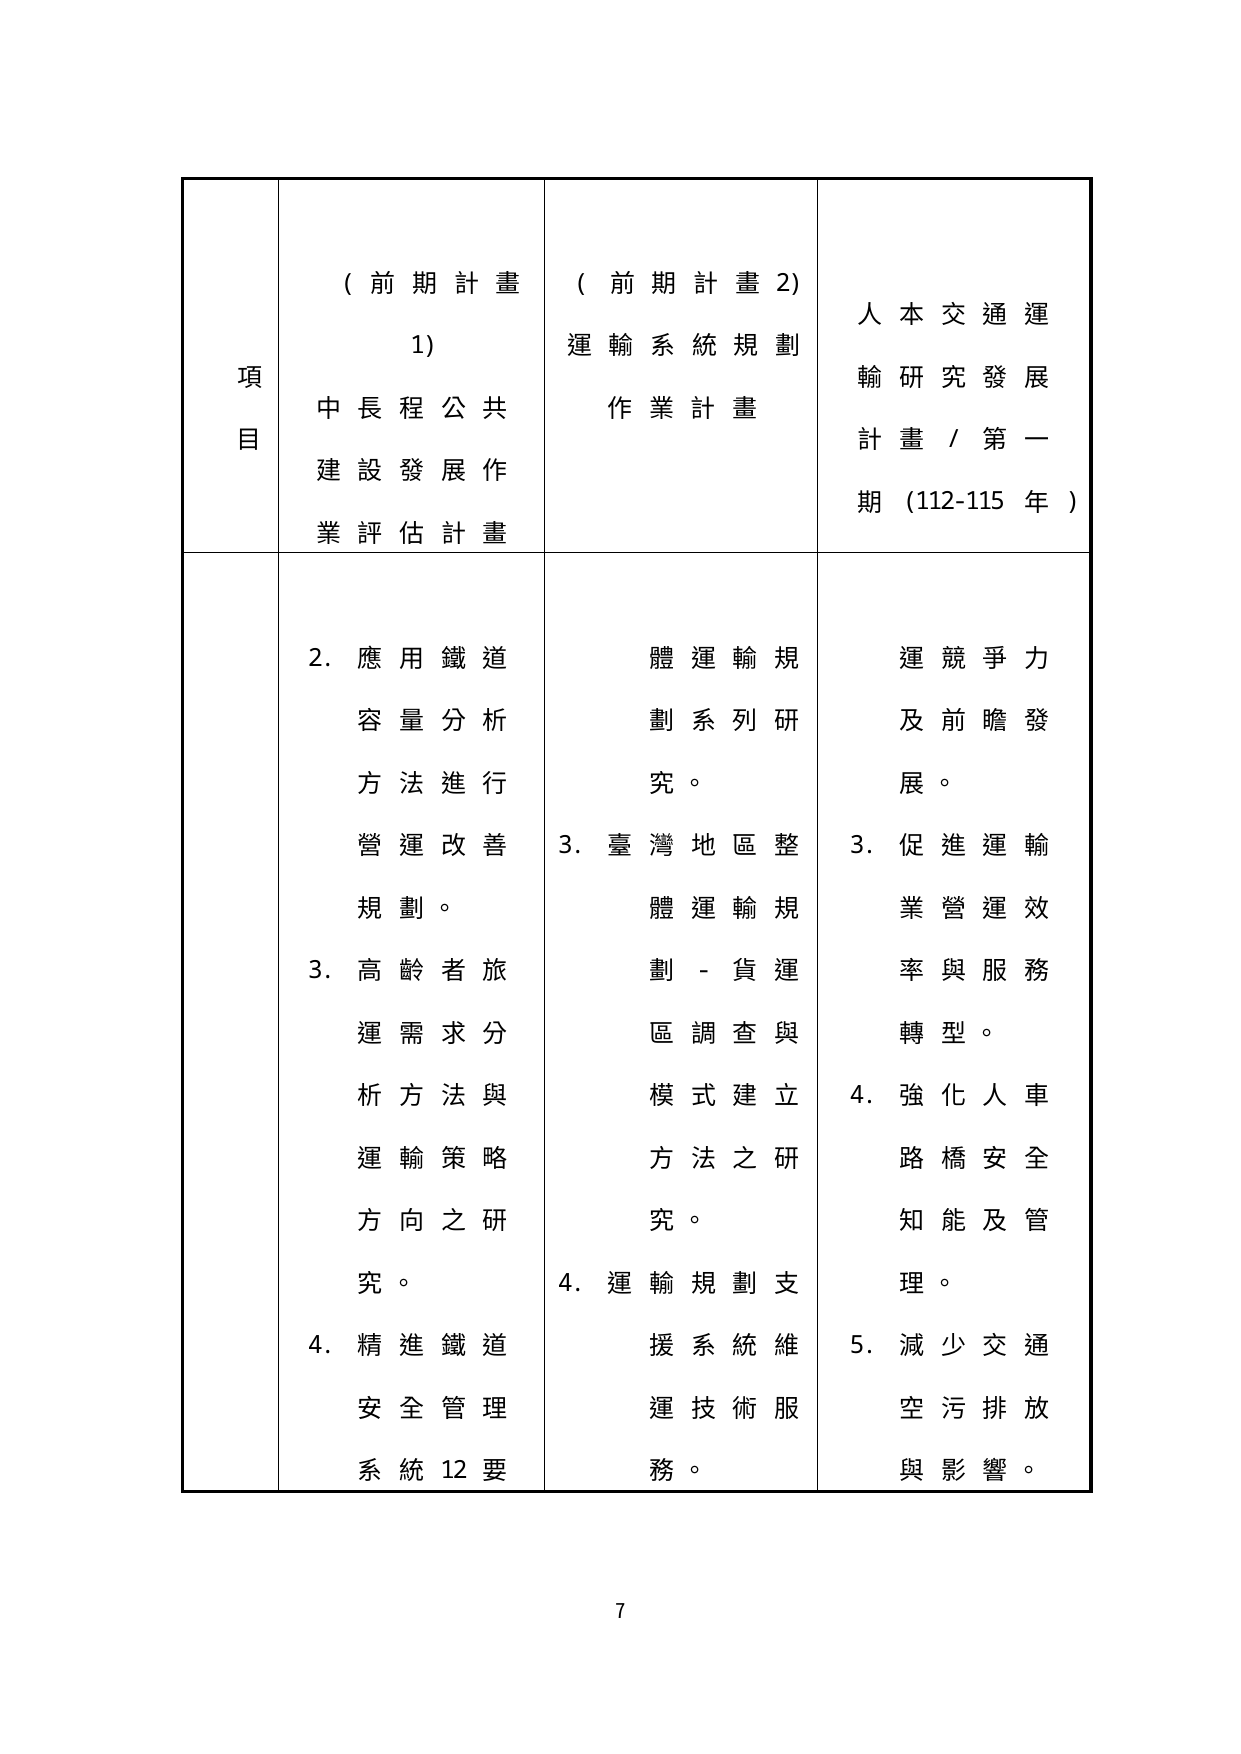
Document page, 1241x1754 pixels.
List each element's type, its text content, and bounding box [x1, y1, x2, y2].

table_header (前期計畫2) 運輸系統規劃作業計畫 [545, 180, 817, 552]
table_cell [184, 553, 278, 1490]
table_header 項目 [184, 180, 278, 552]
table_cell 南部區域陸路運輸系統發展策略研析。 應用鐵道容量分析方法進行營運改善規劃。 高齡者旅運需求分析方法與運輸策略方向之研究。 精進鐵道安全管理系統12要項實務作業指引之研析。 中臺區域整體運輸規劃系列研究。 運輸規劃支援系統維運技術服務。 [279, 553, 544, 1490]
table_header (前期計畫1) 中長程公共建設發展作業評估計畫 [279, 180, 544, 552]
table_header 人本交通運輸研究發展計畫/第一期(112-115年) [818, 180, 1089, 552]
table_cell 辦理整體運輸規劃與審議評估工具。 提升海空運競爭力及前瞻發展。 促進運輸業營運效率與服務轉型。 強化人車路橋安全知能及管理。 減少交通空污排放與影響。 [818, 553, 1089, 1490]
table_cell 中臺區域整體運輸規劃系列研究。 東臺區域整體運輸規劃系列研究。 臺灣地區整體運輸規劃-貨運區調查與模式建立方法之研究。 運輸規劃支援系統維運技術服務。 [545, 553, 817, 1490]
